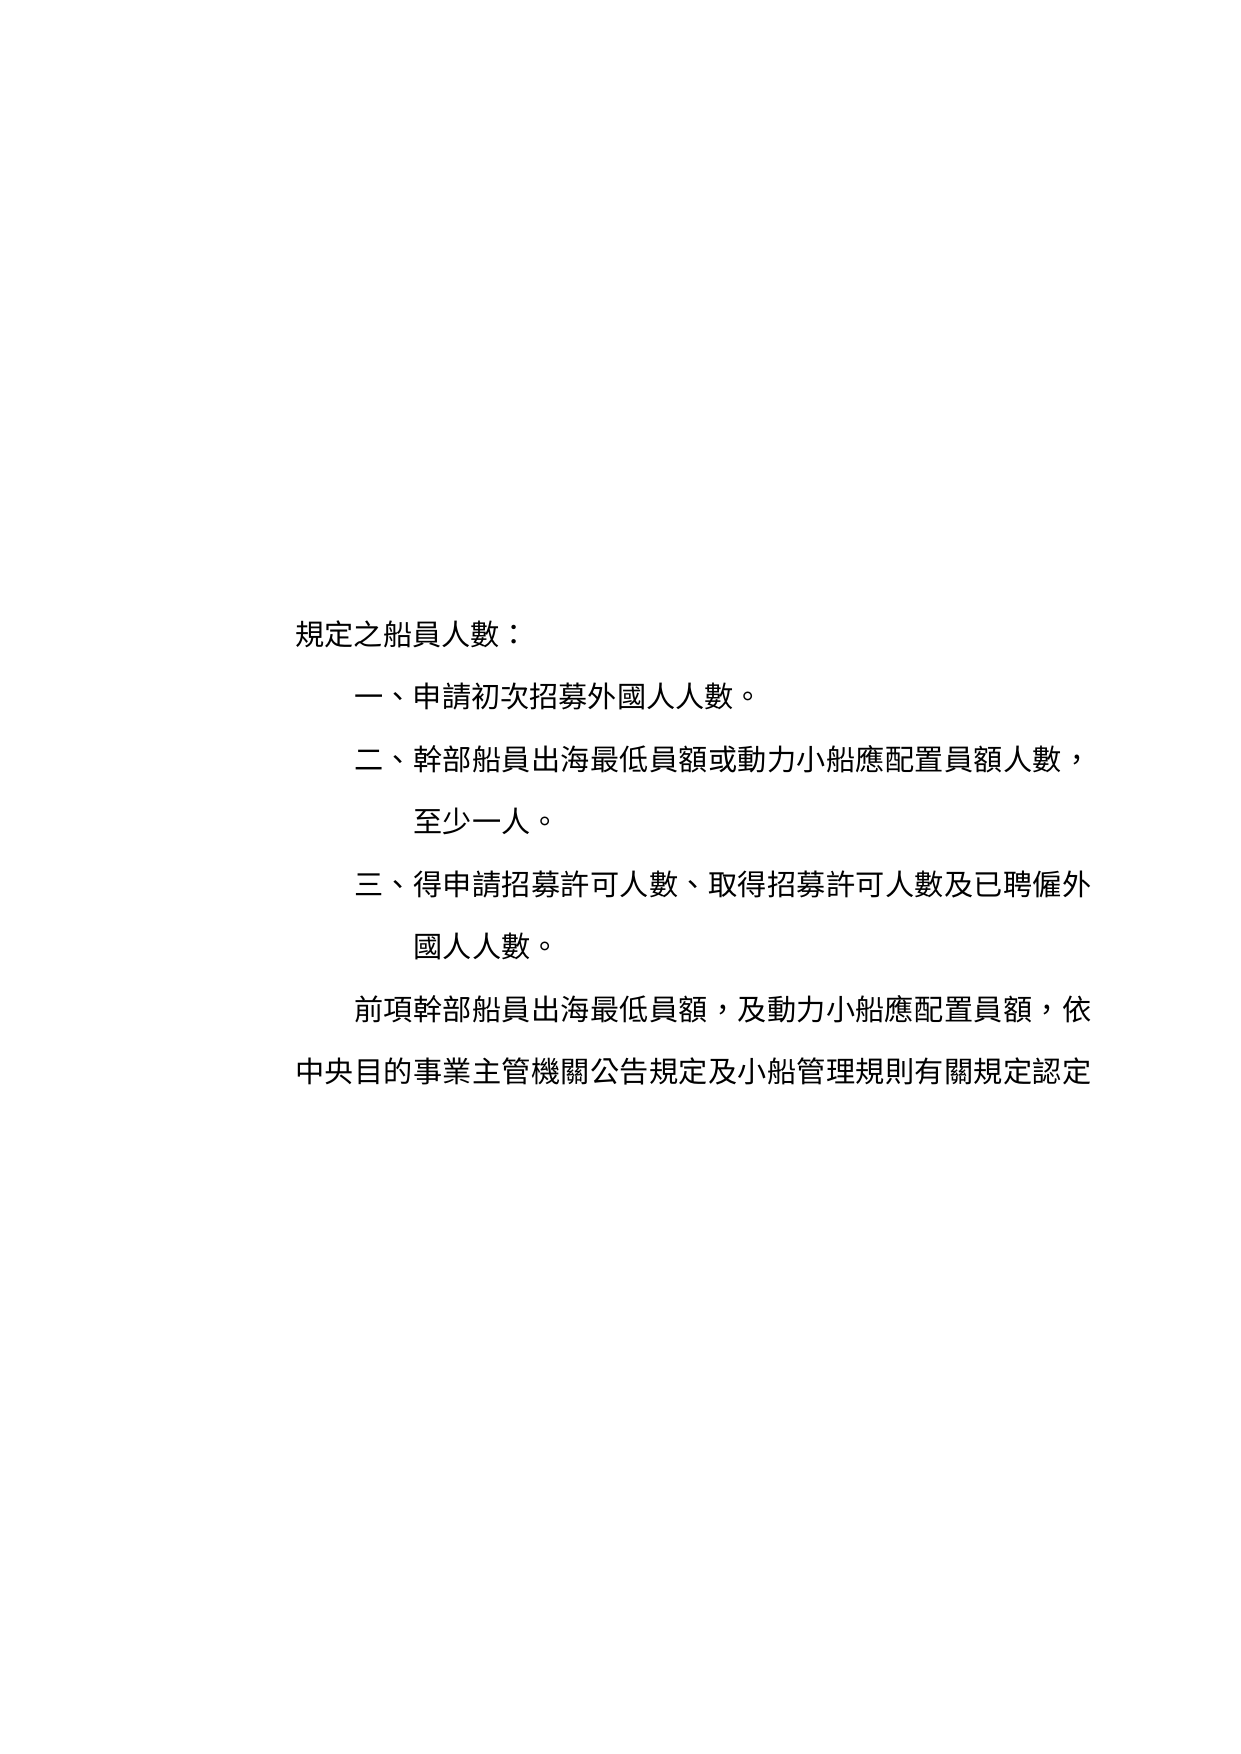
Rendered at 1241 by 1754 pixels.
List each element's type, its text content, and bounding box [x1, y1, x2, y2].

text 規定之船員人數： [177, 591, 1092, 653]
text 三、得申請招募許可人數、取得招募許可人數及已聘僱外國人人數。 [354, 841, 1092, 966]
text 一、申請初次招募外國人人數。 [354, 653, 1092, 716]
text 前項幹部船員出海最低員額，及動力小船應配置員額，依中央目的事業主管機關公告規定及小船管理規則有關規定認定 [295, 966, 1092, 1091]
text 二、幹部船員出海最低員額或動力小船應配置員額人數，至少一人。 [354, 716, 1092, 841]
